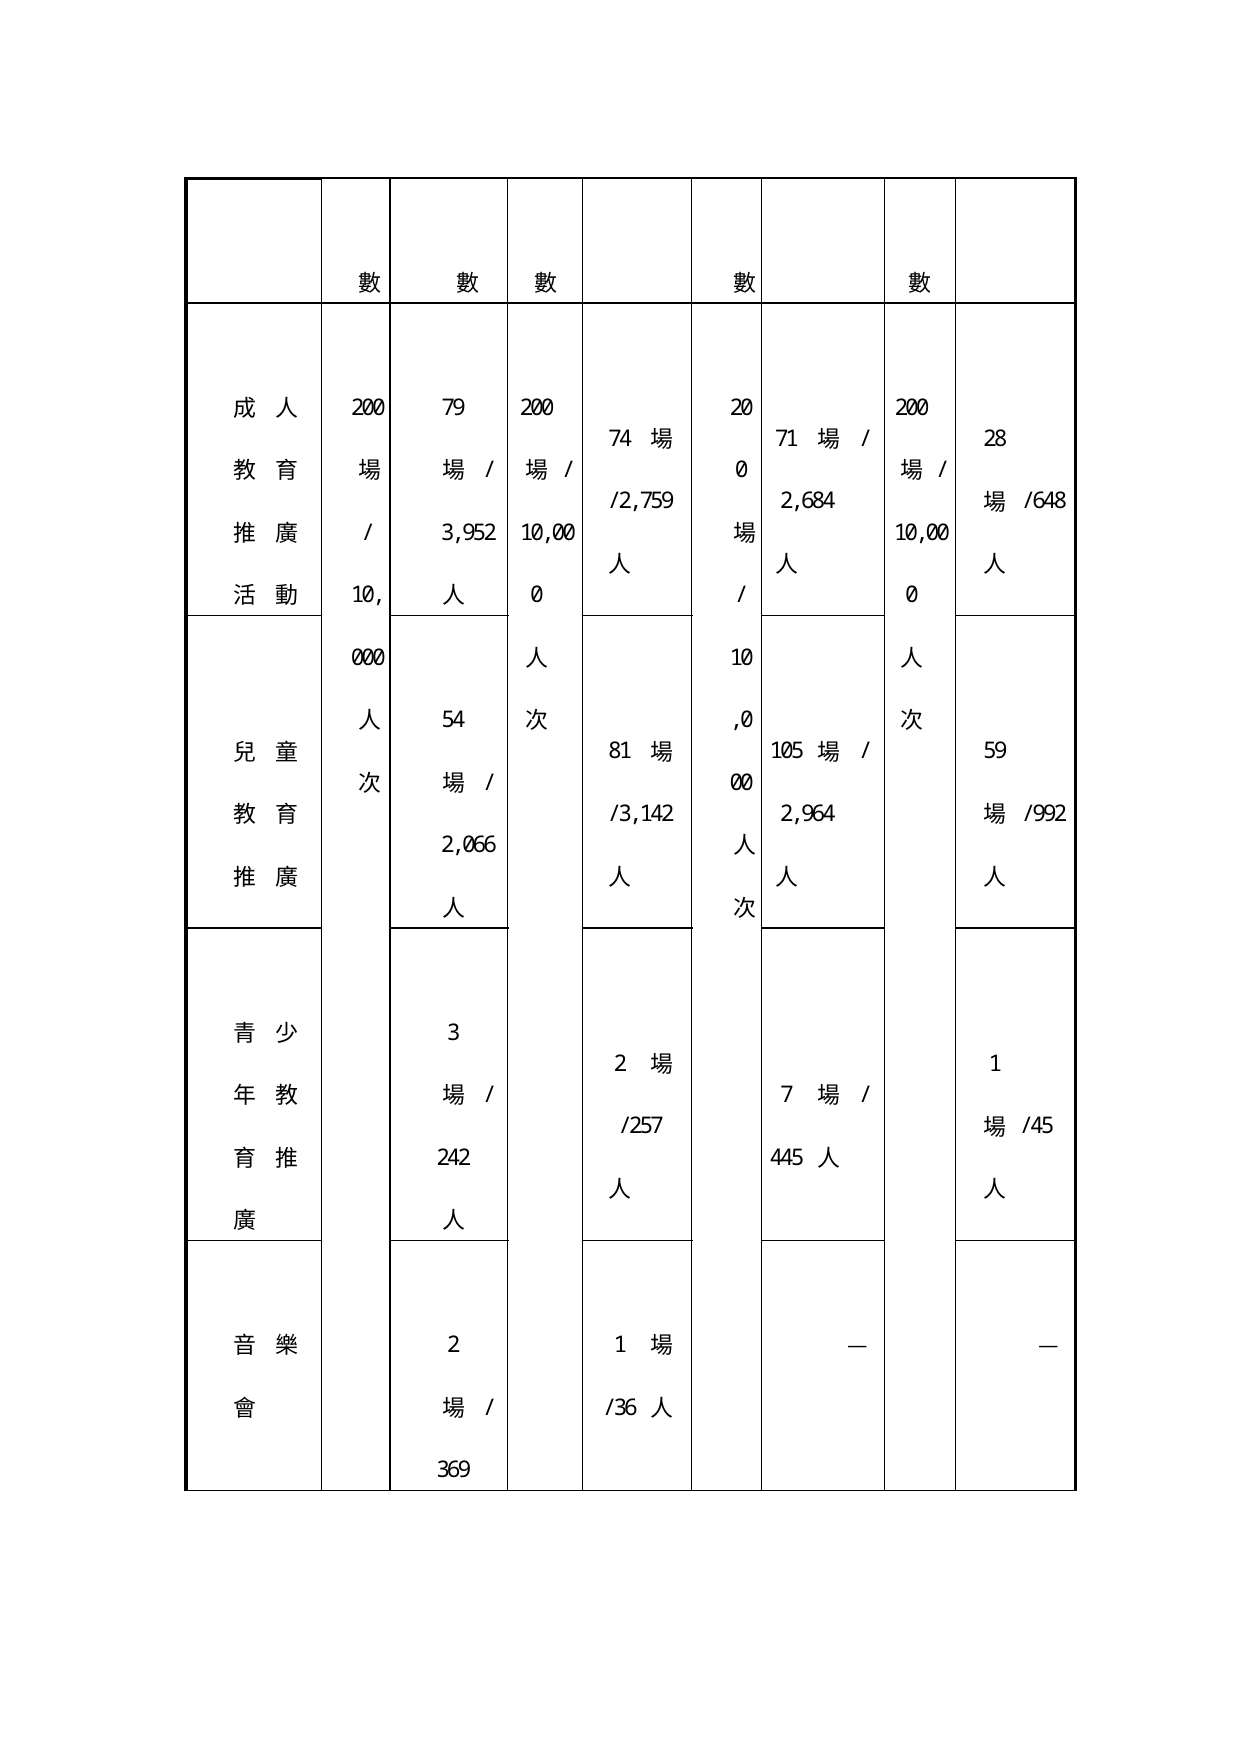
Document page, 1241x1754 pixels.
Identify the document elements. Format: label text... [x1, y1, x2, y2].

table_cell 數 [508, 179, 582, 302]
table_cell 成人教育推廣活動 [188, 304, 321, 615]
table_cell 2場/257人 [583, 929, 691, 1240]
table_cell 青少年教育推廣 [188, 929, 321, 1240]
table_cell 兒童教育推廣 [188, 616, 321, 927]
table_cell 2場/369 [391, 1241, 507, 1490]
table_cell 7場/445人 [762, 929, 884, 1240]
table_cell 200場/10,000人次 [322, 304, 389, 1490]
table_cell 數 [322, 179, 389, 302]
table_cell 81場/3,142人 [583, 616, 691, 927]
table_cell [956, 179, 1074, 302]
table_cell 59場/992人 [956, 616, 1074, 927]
table_cell 200場/10,000人次 [692, 304, 761, 1490]
table_cell 數 [391, 179, 507, 302]
table_cell 1場/45人 [956, 929, 1074, 1240]
table_cell 1場/36人 [583, 1241, 691, 1490]
table_cell 音樂會 [188, 1241, 321, 1490]
table_cell — [762, 1241, 884, 1490]
table_cell 74場/2,759人 [583, 304, 691, 615]
table_header [188, 180, 321, 302]
table_cell — [956, 1241, 1074, 1490]
table_cell 數 [885, 179, 955, 302]
table_cell 200場/10,000人次 [885, 304, 955, 1490]
table_cell 3場/242人 [391, 929, 507, 1240]
table_cell 數 [692, 179, 761, 302]
table_cell [762, 179, 884, 302]
table_cell 71場/2,684人 [762, 304, 884, 615]
table_cell [583, 179, 691, 302]
table_cell 200場/10,000人次 [508, 304, 582, 1490]
table_cell 28場/648人 [956, 304, 1074, 615]
table_cell 79場/3,952人 [391, 304, 507, 615]
table_cell 54場/2,066人 [391, 616, 507, 927]
table_cell 105場/2,964人 [762, 616, 884, 927]
